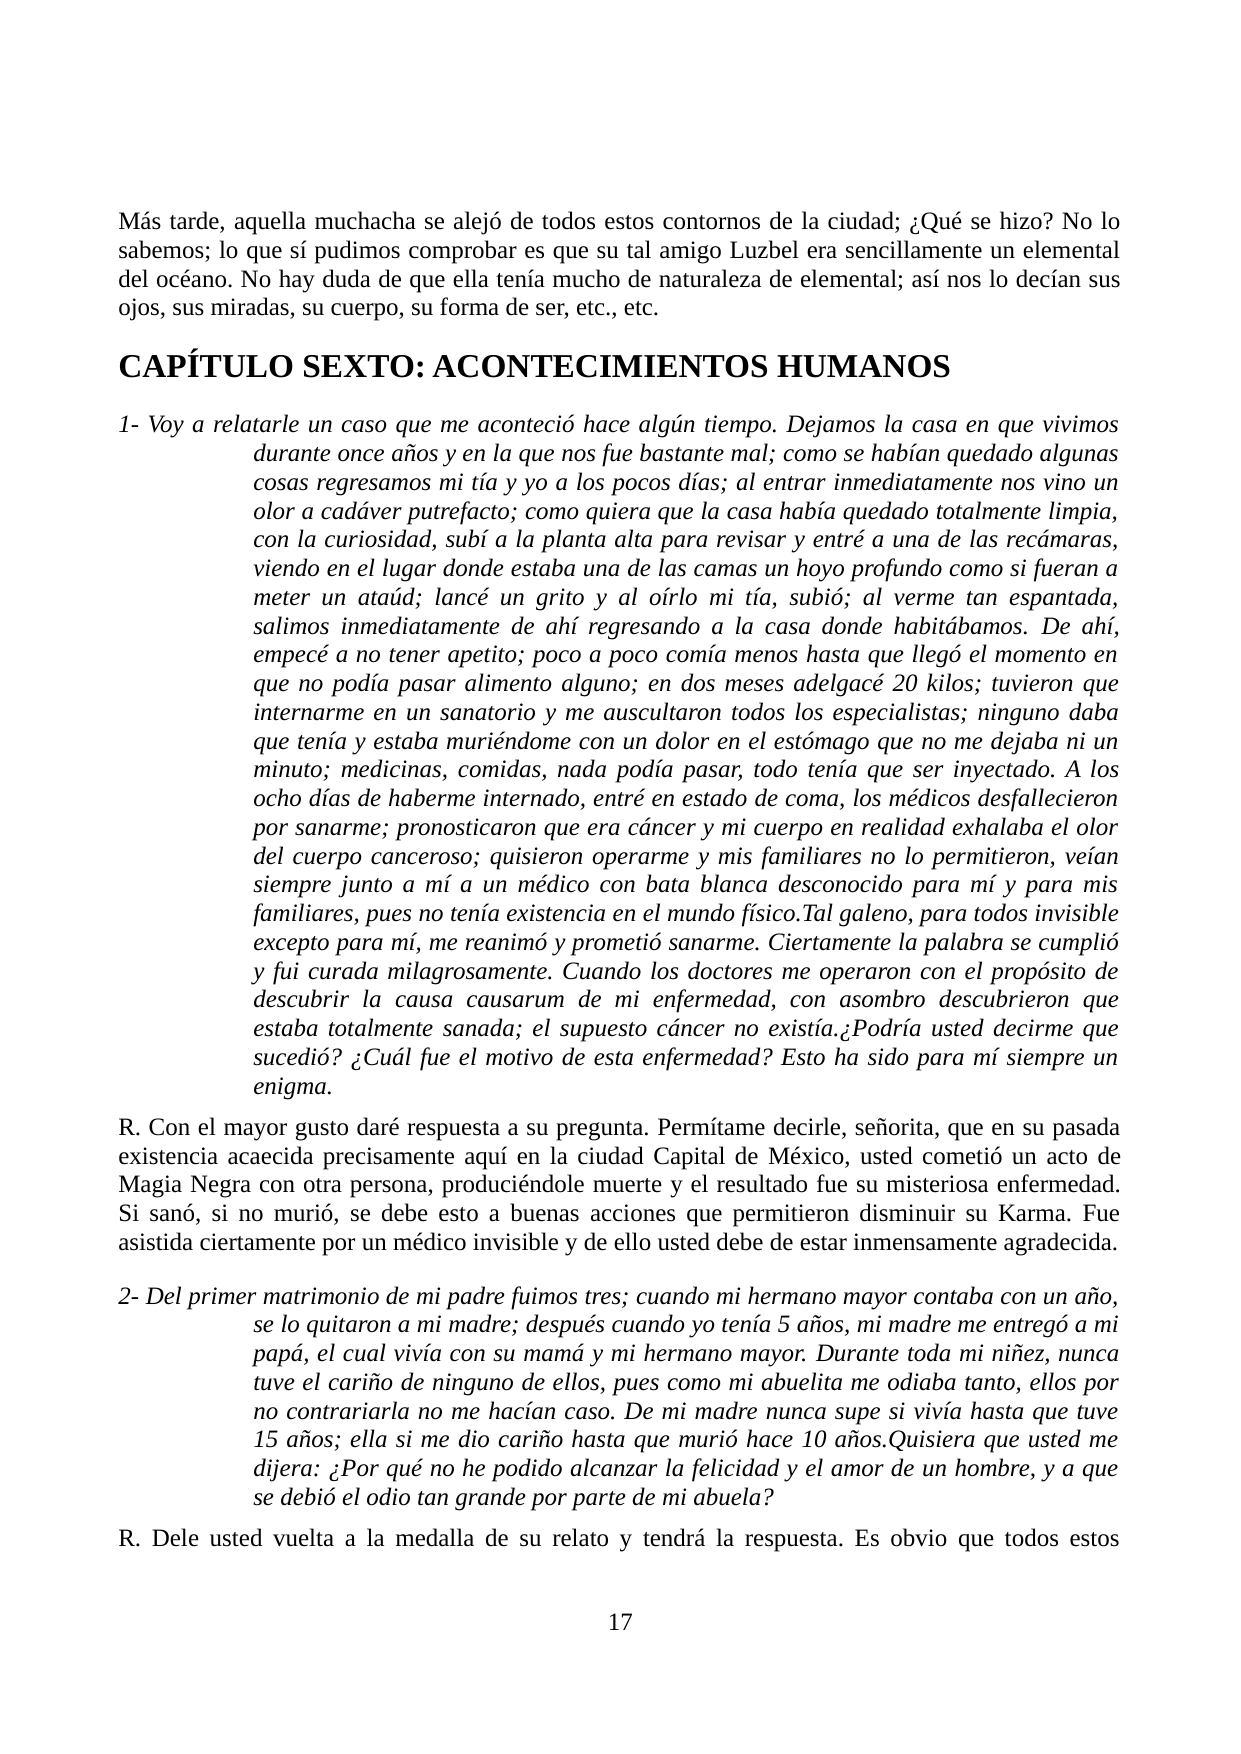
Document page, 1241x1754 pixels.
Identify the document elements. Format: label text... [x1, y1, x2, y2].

subtitle CAPÍTULO SEXTO: ACONTECIMIENTOS HUMANOS [118, 346, 1122, 384]
subtitle 1- Voy a relatarle un caso que me aconteció hace algún tiempo. Dejamos la casa en que vivimos durante once años y en la que nos fue bastante mal; como se habían quedado algunas cosas regresamos mi tía y yo a los pocos días; al entrar inmediatamente nos vino un olor a cadáver putrefacto; como quiera que la casa había quedado totalmente limpia, con la curiosidad, subí a la planta alta para revisar y entré a una de las recámaras, viendo en el lugar donde estaba una de las camas un hoyo profundo como si fueran a meter un ataúd; lancé un grito y al oírlo mi tía, subió; al verme tan espantada, salimos inmediatamente de ahí regresando a la casa donde habitábamos. De ahí, empecé a no tener apetito; poco a poco comía menos hasta que llegó el momento en que no podía pasar alimento alguno; en dos meses adelgacé 20 kilos; tuvieron que internarme en un sanatorio y me auscultaron todos los especialistas; ninguno daba que tenía y estaba muriéndome con un dolor en el estómago que no me dejaba ni un minuto; medicinas, comidas, nada podía pasar, todo tenía que ser inyectado. A los ocho días de haberme internado, entré en estado de coma, los médicos desfallecieron por sanarme; pronosticaron que era cáncer y mi cuerpo en realidad exhalaba el olor del cuerpo canceroso; quisieron operarme y mis familiares no lo permitieron, veían siempre junto a mí a un médico con bata blanca desconocido para mí y para mis familiares, pues no tenía existencia en el mundo físico.Tal galeno, para todos invisible excepto para mí, me reanimó y prometió sanarme. Ciertamente la palabra se cumplió y fui curada milagrosamente. Cuando los doctores me operaron con el propósito de descubrir la causa causarum de mi enfermedad, con asombro descubrieron que estaba totalmente sanada; el supuesto cáncer no existía.¿Podría usted decirme que sucedió? ¿Cuál fue el motivo de esta enfermedad? Esto ha sido para mí siempre un enigma. [118, 409, 1122, 1099]
text R. Con el mayor gusto daré respuesta a su pregunta. Permítame decirle, señorita, que en su pasada existencia acaecida precisamente aquí en la ciudad Capital de México, usted cometió un acto de Magia Negra con otra persona, produciéndole muerte y el resultado fue su misteriosa enfermedad. Si sanó, si no murió, se debe esto a buenas acciones que permitieron disminuir su Karma. Fue asistida ciertamente por un médico invisible y de ello usted debe de estar inmensamente agradecida. [118, 1112, 1122, 1256]
subtitle 2- Del primer matrimonio de mi padre fuimos tres; cuando mi hermano mayor contaba con un año, se lo quitaron a mi madre; después cuando yo tenía 5 años, mi madre me entregó a mi papá, el cual vivía con su mamá y mi hermano mayor. Durante toda mi niñez, nunca tuve el cariño de ninguno de ellos, pues como mi abuelita me odiaba tanto, ellos por no contrariarla no me hacían caso. De mi madre nunca supe si vivía hasta que tuve 15 años; ella si me dio cariño hasta que murió hace 10 años.Quisiera que usted me dijera: ¿Por qué no he podido alcanzar la felicidad y el amor de un hombre, y a que se debió el odio tan grande por parte de mi abuela? [118, 1281, 1122, 1511]
text Más tarde, aquella muchacha se alejó de todos estos contornos de la ciudad; ¿Qué se hizo? No lo sabemos; lo que sí pudimos comprobar es que su tal amigo Luzbel era sencillamente un elemental del océano. No hay duda de que ella tenía mucho de naturaleza de elemental; así nos lo decían sus ojos, sus miradas, su cuerpo, su forma de ser, etc., etc. [118, 206, 1122, 321]
text R. Dele usted vuelta a la medalla de su relato y tendrá la respuesta. Es obvio que todos estos [118, 1523, 1122, 1552]
